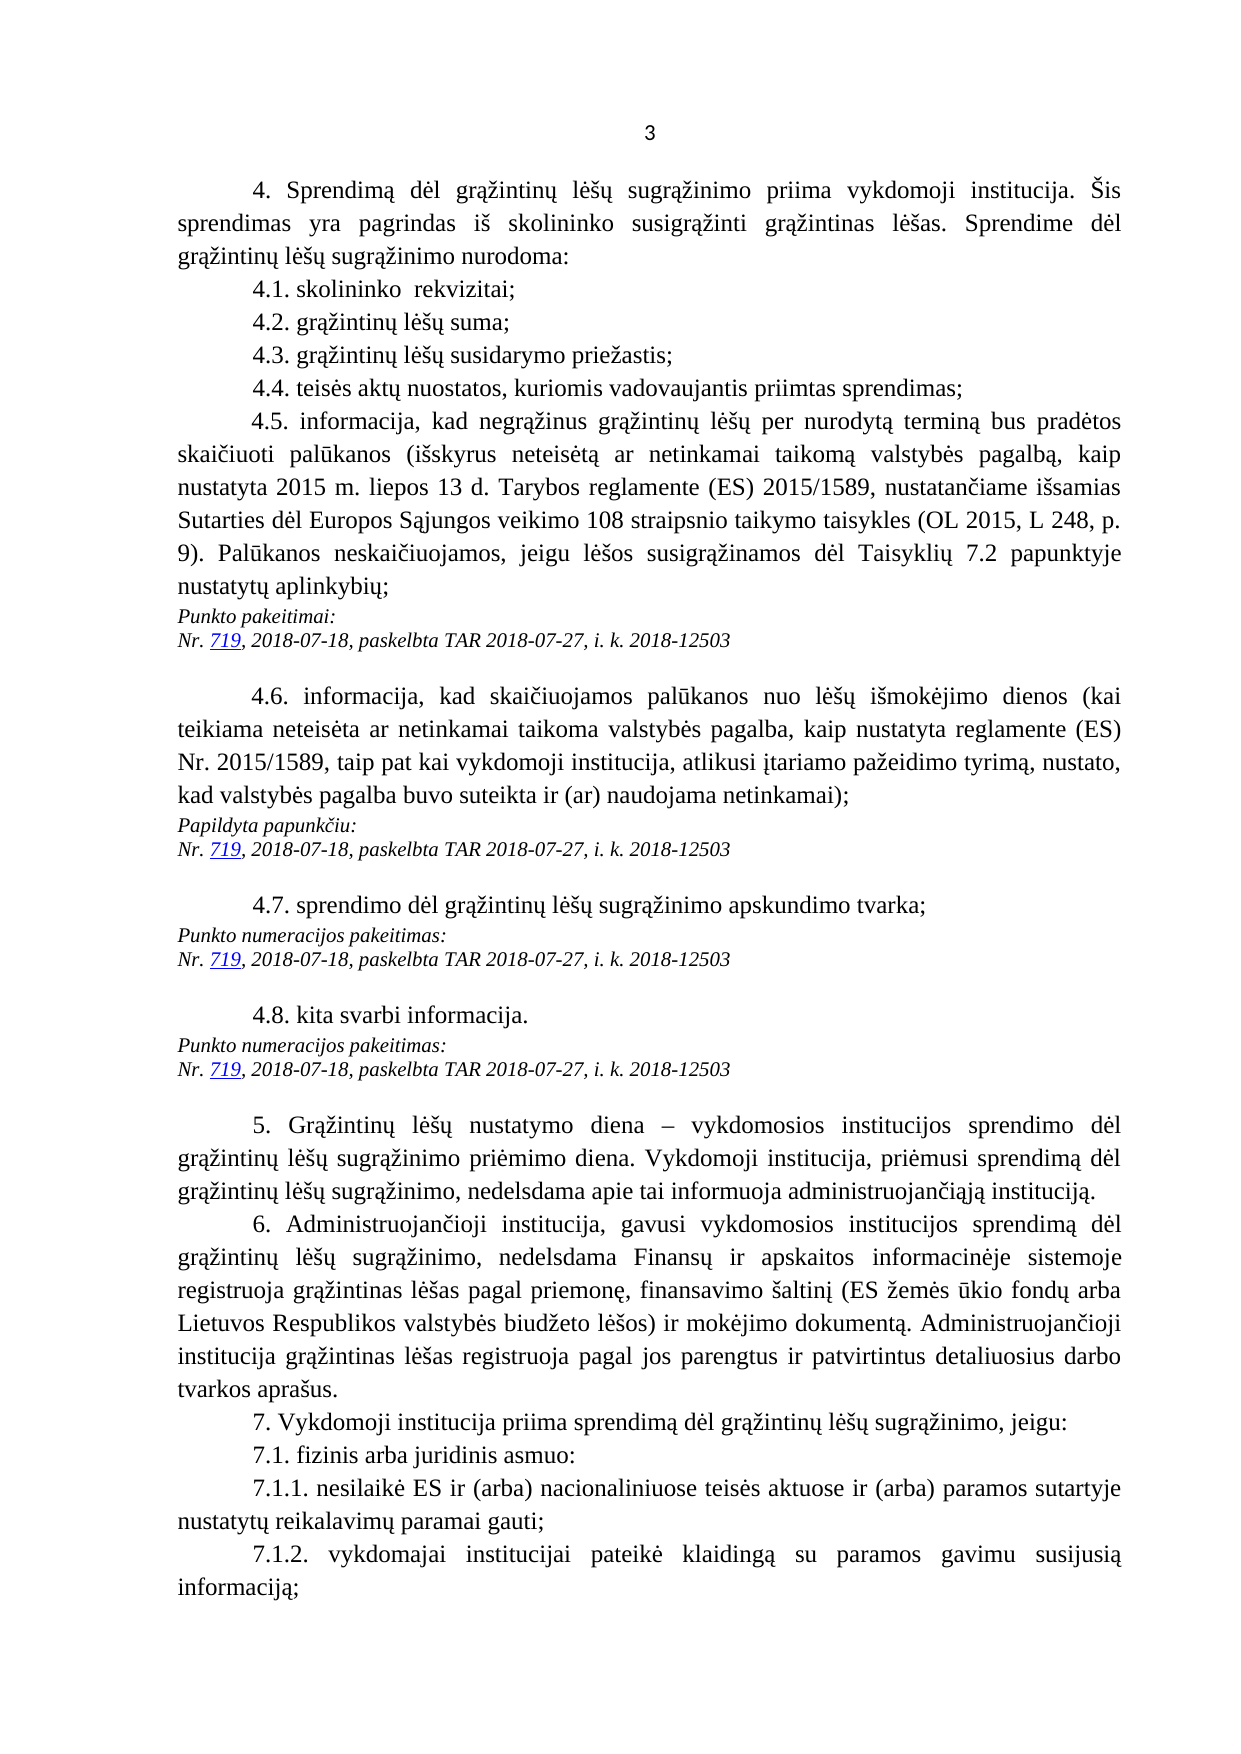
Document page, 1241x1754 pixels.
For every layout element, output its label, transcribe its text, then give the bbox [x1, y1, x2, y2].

text 7.1. fizinis arba juridinis asmuo: [177, 1440, 1122, 1469]
text 6. Administruojančioji institucija, gavusi vykdomosios institucijos sprendimą dėl grąžintinų lėšų sugrąžinimo, nedelsdama Finansų ir apskaitos informacinėje sistemoje registruoja grąžintinas lėšas pagal priemonę, finansavimo šaltinį (ES žemės ūkio fondų arba Lietuvos Respublikos valstybės biudžeto lėšos) ir mokėjimo dokumentą. Administruojančioji institucija grąžintinas lėšas registruoja pagal jos parengtus ir patvirtintus detaliuosius darbo tvarkos aprašus. [177, 1209, 1122, 1403]
text Nr. 719, 2018-07-18, paskelbta TAR 2018-07-27, i. k. 2018-12503 [177, 947, 1122, 971]
text 7.1.2. vykdomajai institucijai pateikė klaidingą su paramos gavimu susijusią informaciją; [177, 1539, 1122, 1601]
text 7.1.1. nesilaikė ES ir (arba) nacionaliniuose teisės aktuose ir (arba) paramos sutartyje nustatytų reikalavimų paramai gauti; [177, 1473, 1122, 1535]
text 4.8. kita svarbi informacija. [177, 1000, 1122, 1029]
text Nr. 719, 2018-07-18, paskelbta TAR 2018-07-27, i. k. 2018-12503 [177, 628, 1122, 652]
text 4. Sprendimą dėl grąžintinų lėšų sugrąžinimo priima vykdomoji institucija. Šis sprendimas yra pagrindas iš skolininko susigrąžinti grąžintinas lėšas. Sprendime dėl grąžintinų lėšų sugrąžinimo nurodoma: [177, 175, 1122, 270]
text Nr. 719, 2018-07-18, paskelbta TAR 2018-07-27, i. k. 2018-12503 [177, 837, 1122, 861]
text 4.2. grąžintinų lėšų suma; [177, 307, 1122, 336]
text Nr. 719, 2018-07-18, paskelbta TAR 2018-07-27, i. k. 2018-12503 [177, 1057, 1122, 1081]
text 7. Vykdomoji institucija priima sprendimą dėl grąžintinų lėšų sugrąžinimo, jeigu: [177, 1407, 1122, 1436]
text Punkto pakeitimai: [177, 604, 1122, 628]
text 4.6. informacija, kad skaičiuojamos palūkanos nuo lėšų išmokėjimo dienos (kai teikiama neteisėta ar netinkamai taikoma valstybės pagalba, kaip nustatyta reglamente (ES) Nr. 2015/1589, taip pat kai vykdomoji institucija, atlikusi įtariamo pažeidimo tyrimą, nustato, kad valstybės pagalba buvo suteikta ir (ar) naudojama netinkamai); [177, 681, 1122, 809]
text 4.5. informacija, kad negrąžinus grąžintinų lėšų per nurodytą terminą bus pradėtos skaičiuoti palūkanos (išskyrus neteisėtą ar netinkamai taikomą valstybės pagalbą, kaip nustatyta 2015 m. liepos 13 d. Tarybos reglamente (ES) 2015/1589, nustatančiame išsamias Sutarties dėl Europos Sąjungos veikimo 108 straipsnio taikymo taisykles (OL 2015, L 248, p. 9). Palūkanos neskaičiuojamos, jeigu lėšos susigrąžinamos dėl Taisyklių 7.2 papunktyje nustatytų aplinkybių; [177, 406, 1122, 600]
text 4.4. teisės aktų nuostatos, kuriomis vadovaujantis priimtas sprendimas; [177, 373, 1122, 402]
text 4.3. grąžintinų lėšų susidarymo priežastis; [177, 340, 1122, 369]
text Punkto numeracijos pakeitimas: [177, 1033, 1122, 1057]
text 4.1. skolininko rekvizitai; [177, 274, 1122, 303]
text 4.7. sprendimo dėl grąžintinų lėšų sugrąžinimo apskundimo tvarka; [177, 890, 1122, 919]
text 5. Grąžintinų lėšų nustatymo diena – vykdomosios institucijos sprendimo dėl grąžintinų lėšų sugrąžinimo priėmimo diena. Vykdomoji institucija, priėmusi sprendimą dėl grąžintinų lėšų sugrąžinimo, nedelsdama apie tai informuoja administruojančiąją instituciją. [177, 1110, 1122, 1204]
text Papildyta papunkčiu: [177, 813, 1122, 837]
text Punkto numeracijos pakeitimas: [177, 923, 1122, 947]
